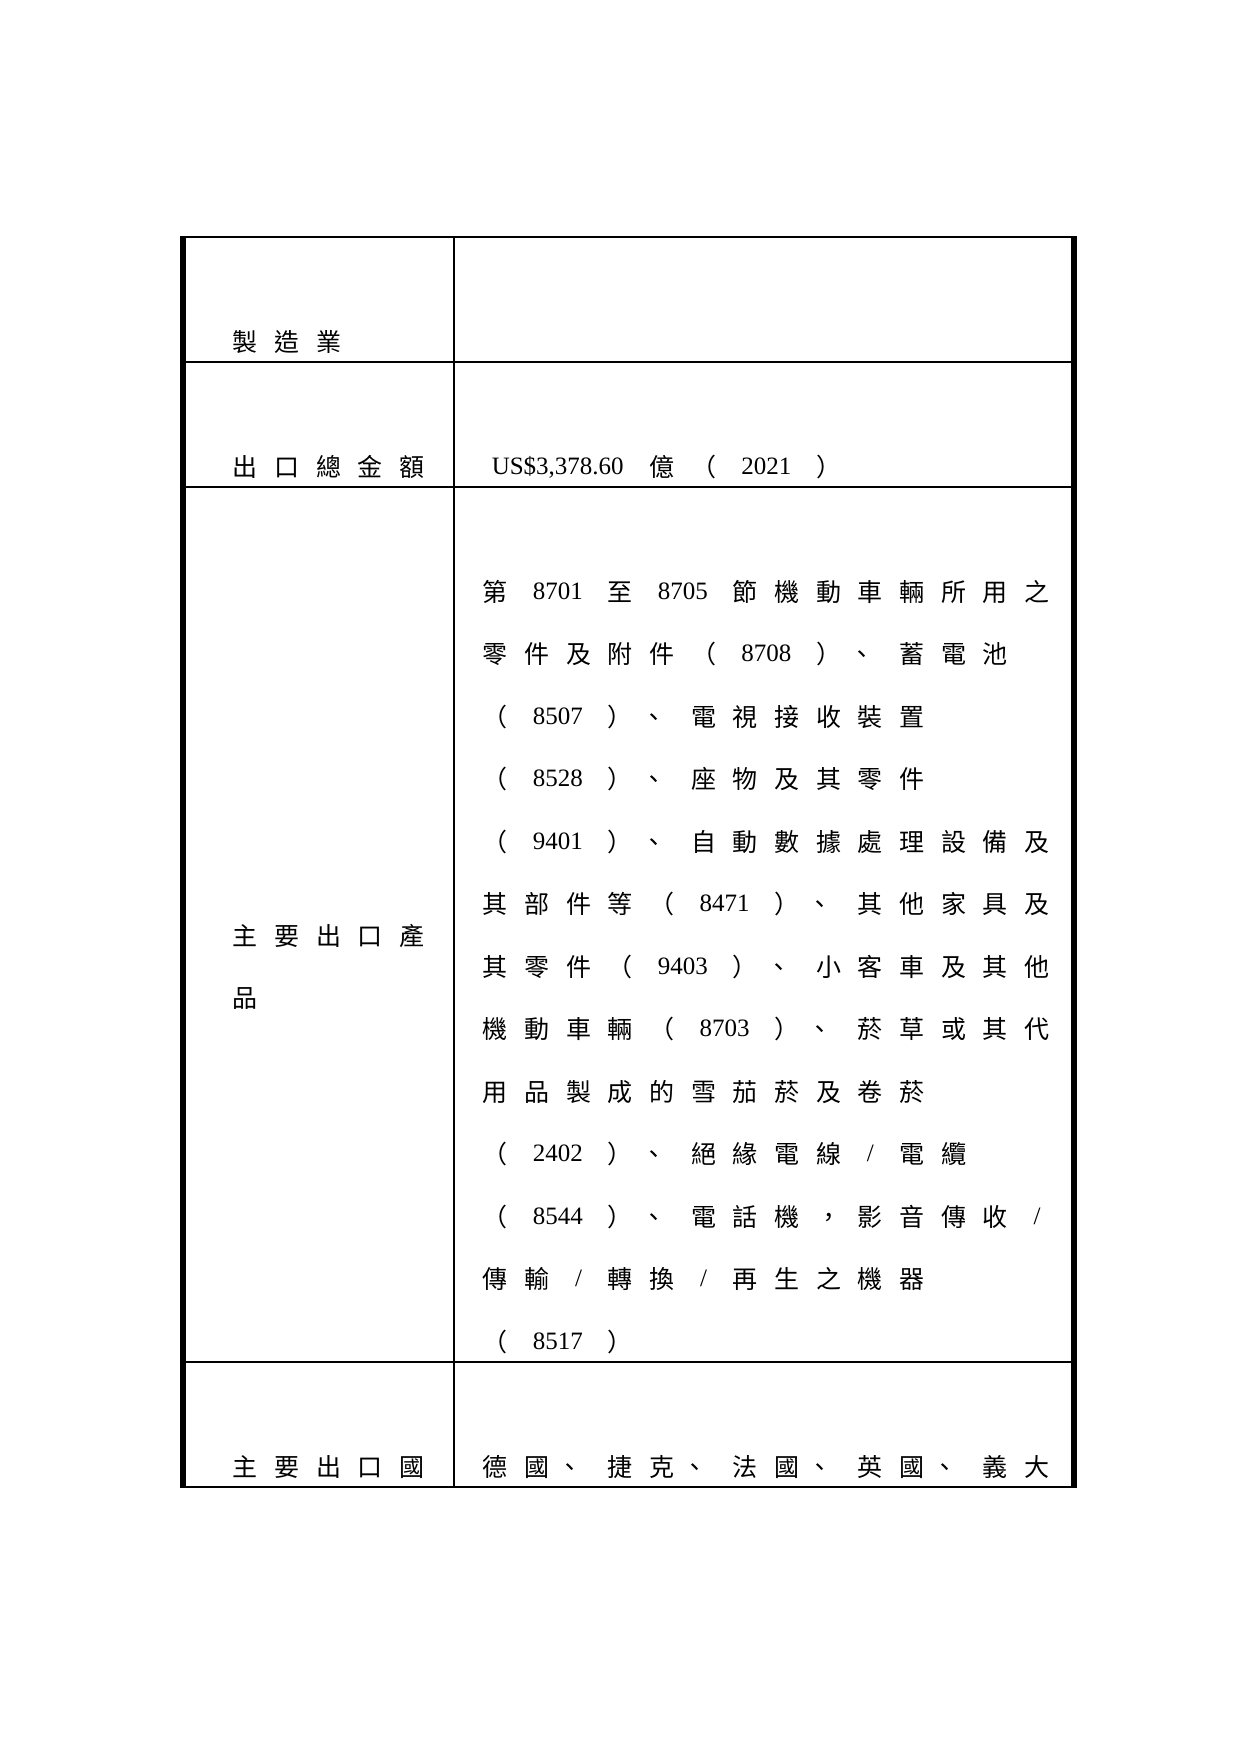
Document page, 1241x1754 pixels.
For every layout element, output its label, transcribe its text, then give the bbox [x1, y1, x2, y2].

table_cell 主要出口產品 [186, 488, 453, 1361]
table_cell 主要出口國 [186, 1363, 453, 1486]
table_cell [455, 238, 1071, 361]
table_cell US$3,378.60億（2021） [455, 363, 1071, 486]
table_cell 製造業 [186, 238, 453, 361]
table_cell 德國、捷克、法國、英國、義大 [455, 1363, 1071, 1486]
table_cell 第8701至8705節機動車輛所用之零件及附件（8708）、蓄電池（8507）、電視接收裝置（8528）、座物及其零件（9401）、自動數據處理設備及其部件等（8471）、其他家具及其零件（9403）、小客車及其他機動車輛（8703）、菸草或其代用品製成的雪茄菸及卷菸（2402）、絕緣電線/電纜（8544）、電話機，影音傳收/傳輸/轉換/再生之機器（8517） [455, 488, 1071, 1361]
table_cell 出口總金額 [186, 363, 453, 486]
